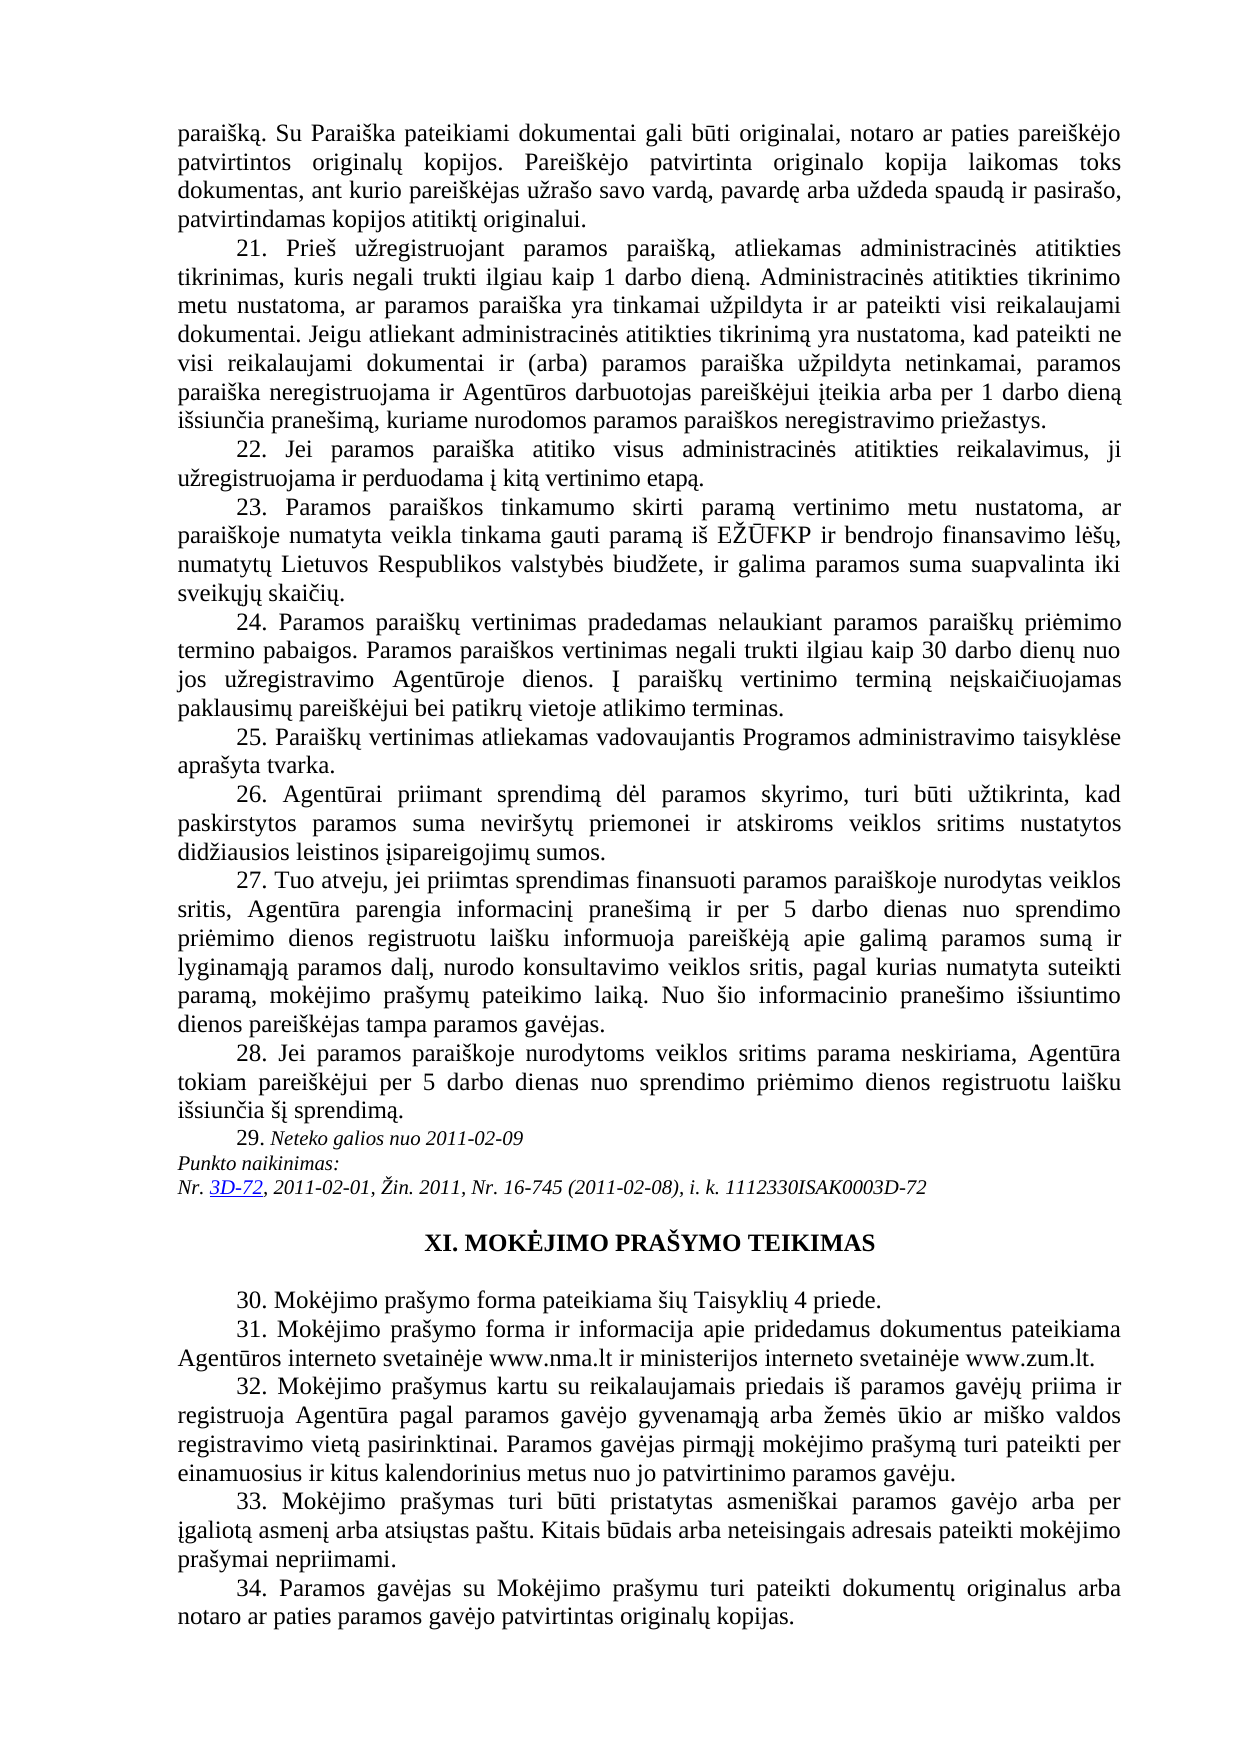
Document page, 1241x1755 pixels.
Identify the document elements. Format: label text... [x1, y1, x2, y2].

text Punkto naikinimas: [177, 1151, 1122, 1175]
text 33. Mokėjimo prašymas turi būti pristatytas asmeniškai paramos gavėjo arba per įgaliotą asmenį arba atsiųstas paštu. Kitais būdais arba neteisingais adresais pateikti mokėjimo prašymai nepriimami. [177, 1486, 1122, 1573]
text 26. Agentūrai priimant sprendimą dėl paramos skyrimo, turi būti užtikrinta, kad paskirstytos paramos suma neviršytų priemonei ir atskiroms veiklos sritims nustatytos didžiausios leistinos įsipareigojimų sumos. [177, 779, 1122, 866]
text XI. MOKĖJIMO PRAŠYMO TEIKIMAS [177, 1228, 1122, 1256]
text 31. Mokėjimo prašymo forma ir informacija apie pridedamus dokumentus pateikiama Agentūros interneto svetainėje www.nma.lt ir ministerijos interneto svetainėje www.zum.lt. [177, 1314, 1122, 1371]
text 30. Mokėjimo prašymo forma pateikiama šių Taisyklių 4 priede. [177, 1285, 1122, 1314]
text 32. Mokėjimo prašymus kartu su reikalaujamais priedais iš paramos gavėjų priima ir registruoja Agentūra pagal paramos gavėjo gyvenamąją arba žemės ūkio ar miško valdos registravimo vietą pasirinktinai. Paramos gavėjas pirmąjį mokėjimo prašymą turi pateikti per einamuosius ir kitus kalendorinius metus nuo jo patvirtinimo paramos gavėju. [177, 1371, 1122, 1486]
text 27. Tuo atveju, jei priimtas sprendimas finansuoti paramos paraiškoje nurodytas veiklos sritis, Agentūra parengia informacinį pranešimą ir per 5 darbo dienas nuo sprendimo priėmimo dienos registruotu laišku informuoja pareiškėją apie galimą paramos sumą ir lyginamąją paramos dalį, nurodo konsultavimo veiklos sritis, pagal kurias numatyta suteikti paramą, mokėjimo prašymų pateikimo laiką. Nuo šio informacinio pranešimo išsiuntimo dienos pareiškėjas tampa paramos gavėjas. [177, 866, 1122, 1038]
text Nr. 3D-72, 2011-02-01, Žin. 2011, Nr. 16-745 (2011-02-08), i. k. 1112330ISAK0003D-72 [177, 1175, 1122, 1199]
text 24. Paramos paraiškų vertinimas pradedamas nelaukiant paramos paraiškų priėmimo termino pabaigos. Paramos paraiškos vertinimas negali trukti ilgiau kaip 30 darbo dienų nuo jos užregistravimo Agentūroje dienos. Į paraiškų vertinimo terminą neįskaičiuojamas paklausimų pareiškėjui bei patikrų vietoje atlikimo terminas. [177, 607, 1122, 722]
text 23. Paramos paraiškos tinkamumo skirti paramą vertinimo metu nustatoma, ar paraiškoje numatyta veikla tinkama gauti paramą iš EŽŪFKP ir bendrojo finansavimo lėšų, numatytų Lietuvos Respublikos valstybės biudžete, ir galima paramos suma suapvalinta iki sveikųjų skaičių. [177, 492, 1122, 607]
text 25. Paraiškų vertinimas atliekamas vadovaujantis Programos administravimo taisyklėse aprašyta tvarka. [177, 722, 1122, 779]
text paraišką. Su Paraiška pateikiami dokumentai gali būti originalai, notaro ar paties pareiškėjo patvirtintos originalų kopijos. Pareiškėjo patvirtinta originalo kopija laikomas toks dokumentas, ant kurio pareiškėjas užrašo savo vardą, pavardę arba uždeda spaudą ir pasirašo, patvirtindamas kopijos atitiktį originalui. [177, 118, 1122, 233]
text 34. Paramos gavėjas su Mokėjimo prašymu turi pateikti dokumentų originalus arba notaro ar paties paramos gavėjo patvirtintas originalų kopijas. [177, 1573, 1122, 1630]
text 21. Prieš užregistruojant paramos paraišką, atliekamas administracinės atitikties tikrinimas, kuris negali trukti ilgiau kaip 1 darbo dieną. Administracinės atitikties tikrinimo metu nustatoma, ar paramos paraiška yra tinkamai užpildyta ir ar pateikti visi reikalaujami dokumentai. Jeigu atliekant administracinės atitikties tikrinimą yra nustatoma, kad pateikti ne visi reikalaujami dokumentai ir (arba) paramos paraiška užpildyta netinkamai, paramos paraiška neregistruojama ir Agentūros darbuotojas pareiškėjui įteikia arba per 1 darbo dieną išsiunčia pranešimą, kuriame nurodomos paramos paraiškos neregistravimo priežastys. [177, 233, 1122, 434]
text 22. Jei paramos paraiška atitiko visus administracinės atitikties reikalavimus, ji užregistruojama ir perduodama į kitą vertinimo etapą. [177, 434, 1122, 492]
text 28. Jei paramos paraiškoje nurodytoms veiklos sritims parama neskiriama, Agentūra tokiam pareiškėjui per 5 darbo dienas nuo sprendimo priėmimo dienos registruotu laišku išsiunčia šį sprendimą. [177, 1038, 1122, 1124]
text 29. Neteko galios nuo 2011-02-09 [177, 1124, 1122, 1151]
